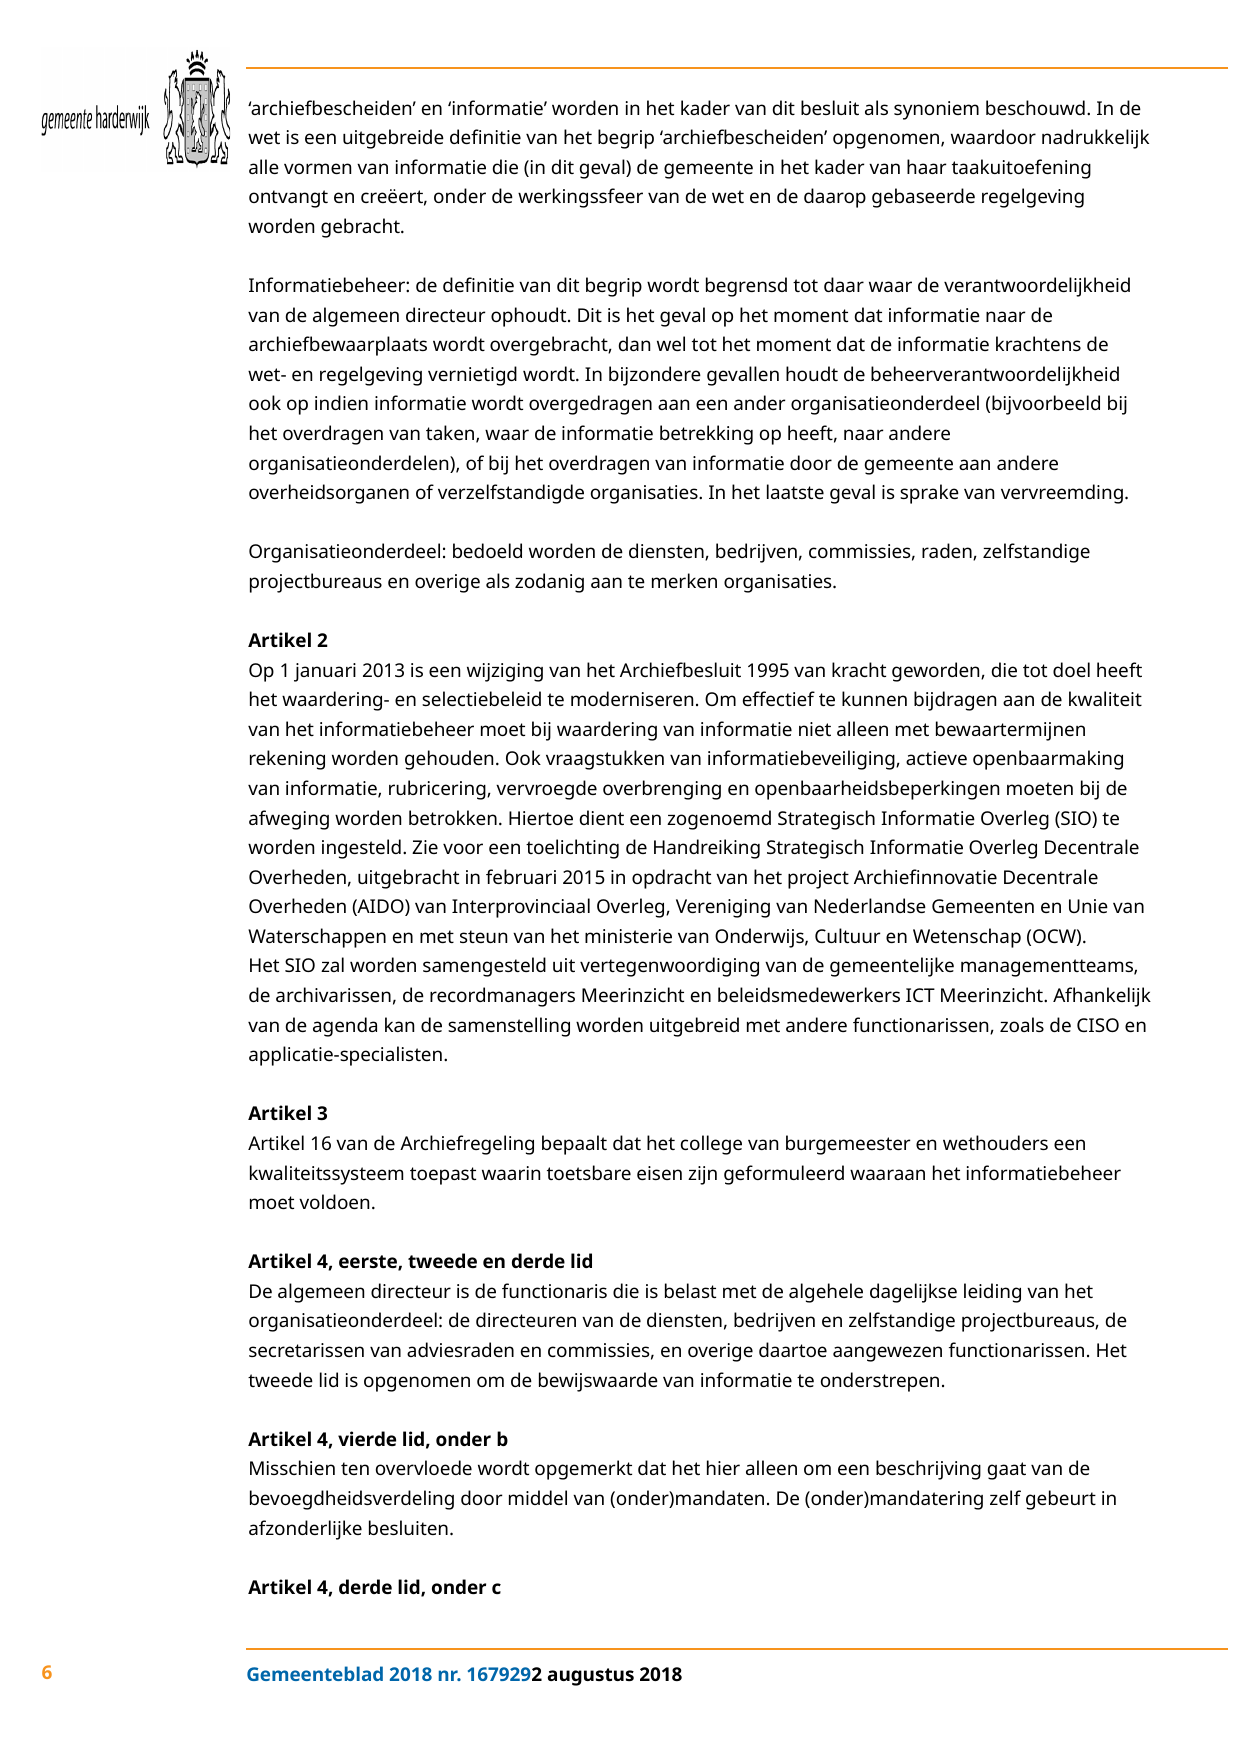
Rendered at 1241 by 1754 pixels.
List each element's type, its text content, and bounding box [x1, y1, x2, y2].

picture [41, 47, 231, 172]
text Het SIO zal worden samengesteld uit vertegenwoordiging van de gemeentelijke managementteams, de archivarissen, de recordmanagers Meerinzicht en beleidsmedewerkers ICT Meerinzicht. Afhankelijk van de agenda kan de samenstelling worden uitgebreid met andere functionarissen, zoals de CISO en applicatie-specialisten. [248, 953, 1152, 1067]
text Artikel 4, derde lid, onder c [248, 1574, 1152, 1600]
text Artikel 4, eerste, tweede en derde lid [248, 1248, 1152, 1274]
text Informatiebeheer: de definitie van dit begrip wordt begrensd tot daar waar de verantwoordelijkheid van de algemeen directeur ophoudt. Dit is het geval op het moment dat informatie naar de archiefbewaarplaats wordt overgebracht, dan wel tot het moment dat de informatie krachtens de wet- en regelgeving vernietigd wordt. In bijzondere gevallen houdt de beheerverantwoordelijkheid ook op indien informatie wordt overgedragen aan een ander organisatieonderdeel (bijvoorbeeld bij het overdragen van taken, waar de informatie betrekking op heeft, naar andere organisatieonderdelen), of bij het overdragen van informatie door de gemeente aan andere overheidsorganen of verzelfstandigde organisaties. In het laatste geval is sprake van vervreemding. [248, 272, 1152, 505]
text Artikel 16 van de Archiefregeling bepaalt dat het college van burgemeester en wethouders een kwaliteitssysteem toepast waarin toetsbare eisen zijn geformuleerd waaraan het informatiebeheer moet voldoen. [248, 1130, 1152, 1215]
text Artikel 2 [248, 627, 1152, 653]
text Op 1 januari 2013 is een wijziging van het Archiefbesluit 1995 van kracht geworden, die tot doel heeft het waardering- en selectiebeleid te moderniseren. Om effectief te kunnen bijdragen aan de kwaliteit van het informatiebeheer moet bij waardering van informatie niet alleen met bewaartermijnen rekening worden gehouden. Ook vraagstukken van informatiebeveiliging, actieve openbaarmaking van informatie, rubricering, vervroegde overbrenging en openbaarheidsbeperkingen moeten bij de afweging worden betrokken. Hiertoe dient een zogenoemd Strategisch Informatie Overleg (SIO) te worden ingesteld. Zie voor een toelichting de Handreiking Strategisch Informatie Overleg Decentrale Overheden, uitgebracht in februari 2015 in opdracht van het project Archiefinnovatie Decentrale Overheden (AIDO) van Interprovinciaal Overleg, Vereniging van Nederlandse Gemeenten en Unie van Waterschappen en met steun van het ministerie van Onderwijs, Cultuur en Wetenschap (OCW). [248, 657, 1152, 949]
text Organisatieonderdeel: bedoeld worden de diensten, bedrijven, commissies, raden, zelfstandige projectbureaus en overige als zodanig aan te merken organisaties. [248, 538, 1152, 594]
text ‘archiefbescheiden’ en ‘informatie’ worden in het kader van dit besluit als synoniem beschouwd. In de wet is een uitgebreide definitie van het begrip ‘archiefbescheiden’ opgenomen, waardoor nadrukkelijk alle vormen van informatie die (in dit geval) de gemeente in het kader van haar taakuitoefening ontvangt en creëert, onder de werkingssfeer van de wet en de daarop gebaseerde regelgeving worden gebracht. [248, 95, 1152, 239]
text Artikel 3 [248, 1101, 1152, 1126]
text Misschien ten overvloede wordt opgemerkt dat het hier alleen om een beschrijving gaat van de bevoegdheidsverdeling door middel van (onder)mandaten. De (onder)mandatering zelf gebeurt in afzonderlijke besluiten. [248, 1456, 1152, 1541]
text Artikel 4, vierde lid, onder b [248, 1426, 1152, 1452]
text De algemeen directeur is de functionaris die is belast met de algehele dagelijkse leiding van het organisatieonderdeel: de directeuren van de diensten, bedrijven en zelfstandige projectbureaus, de secretarissen van adviesraden en commissies, en overige daartoe aangewezen functionarissen. Het tweede lid is opgenomen om de bewijswaarde van informatie te onderstrepen. [248, 1278, 1152, 1393]
